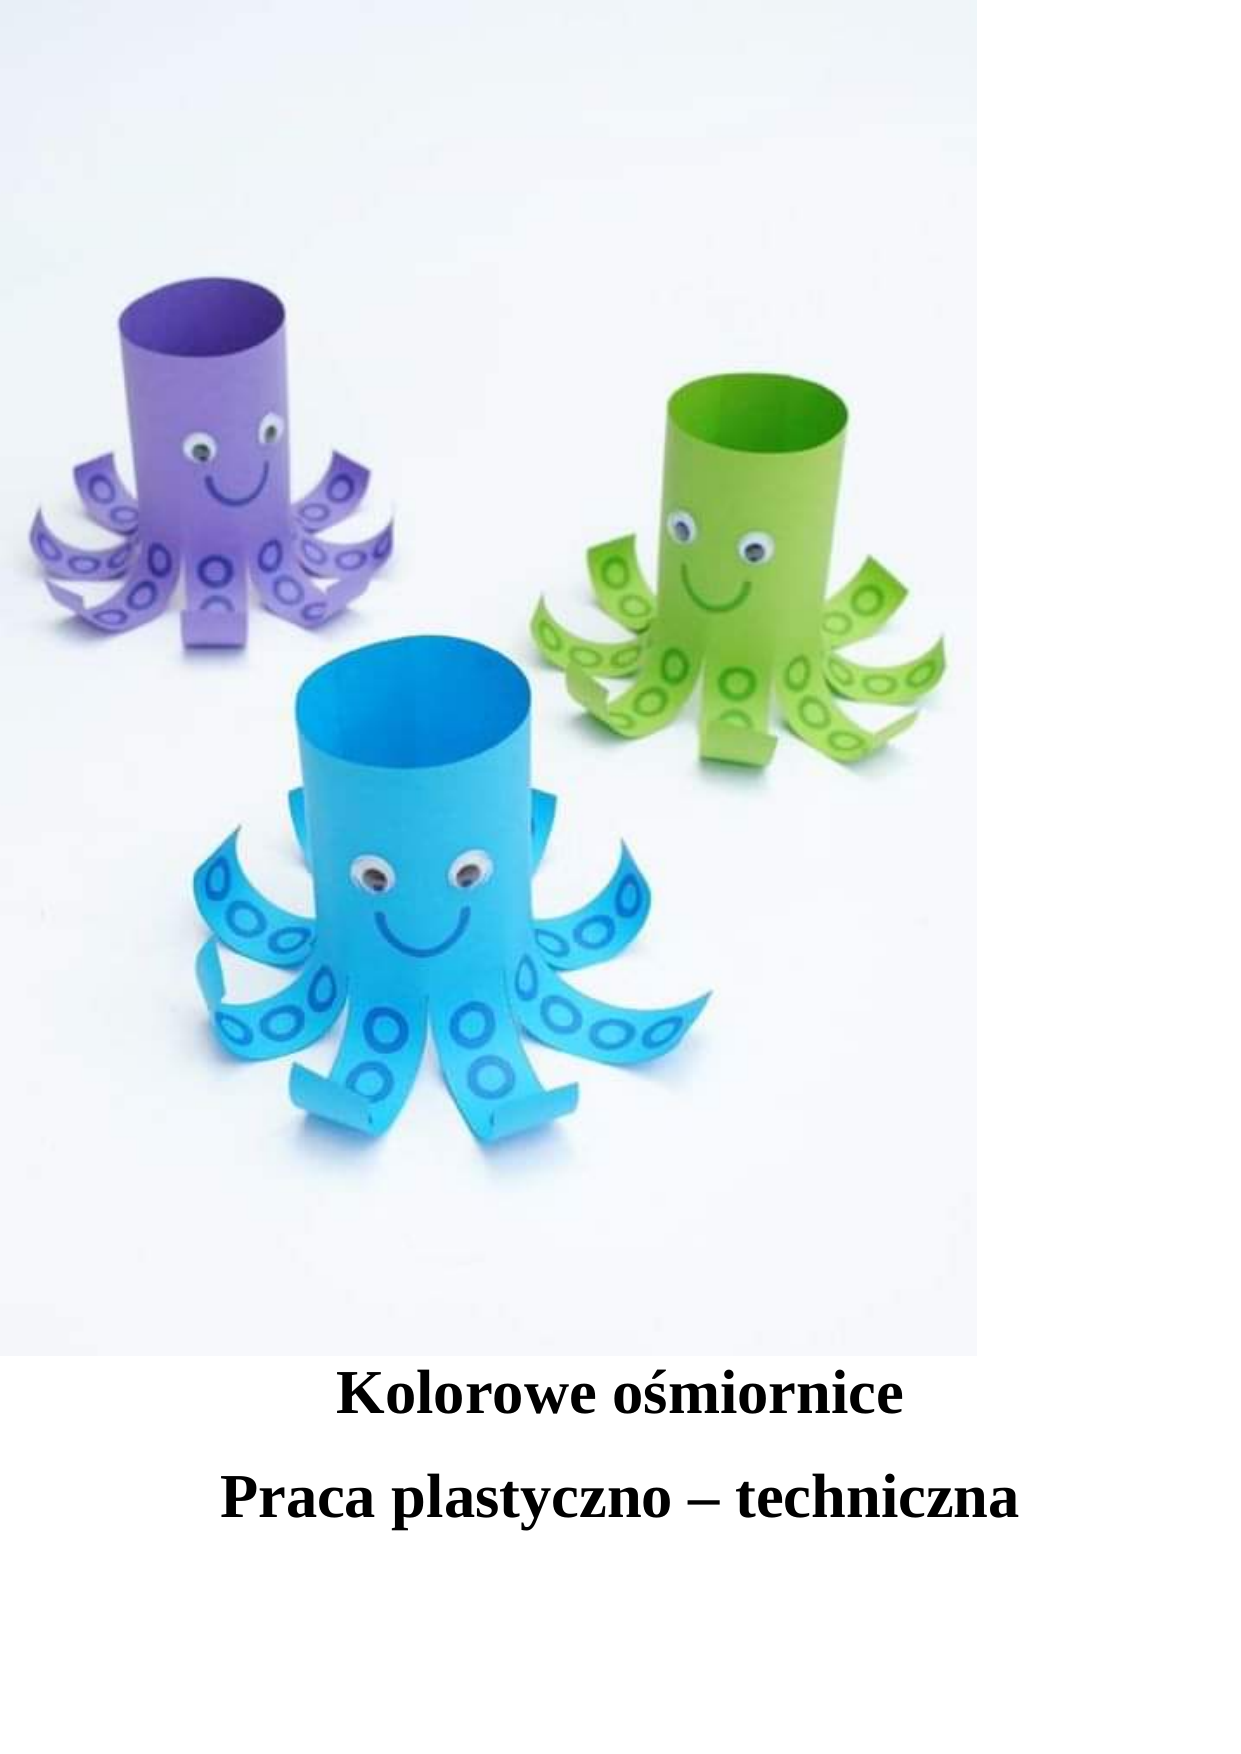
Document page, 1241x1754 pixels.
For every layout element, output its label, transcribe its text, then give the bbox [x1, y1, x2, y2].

text Kolorowe ośmiornice [148, 148, 1093, 1427]
text Praca plastyczno – techniczna [148, 1459, 1093, 1531]
picture [0, 0, 977, 1356]
